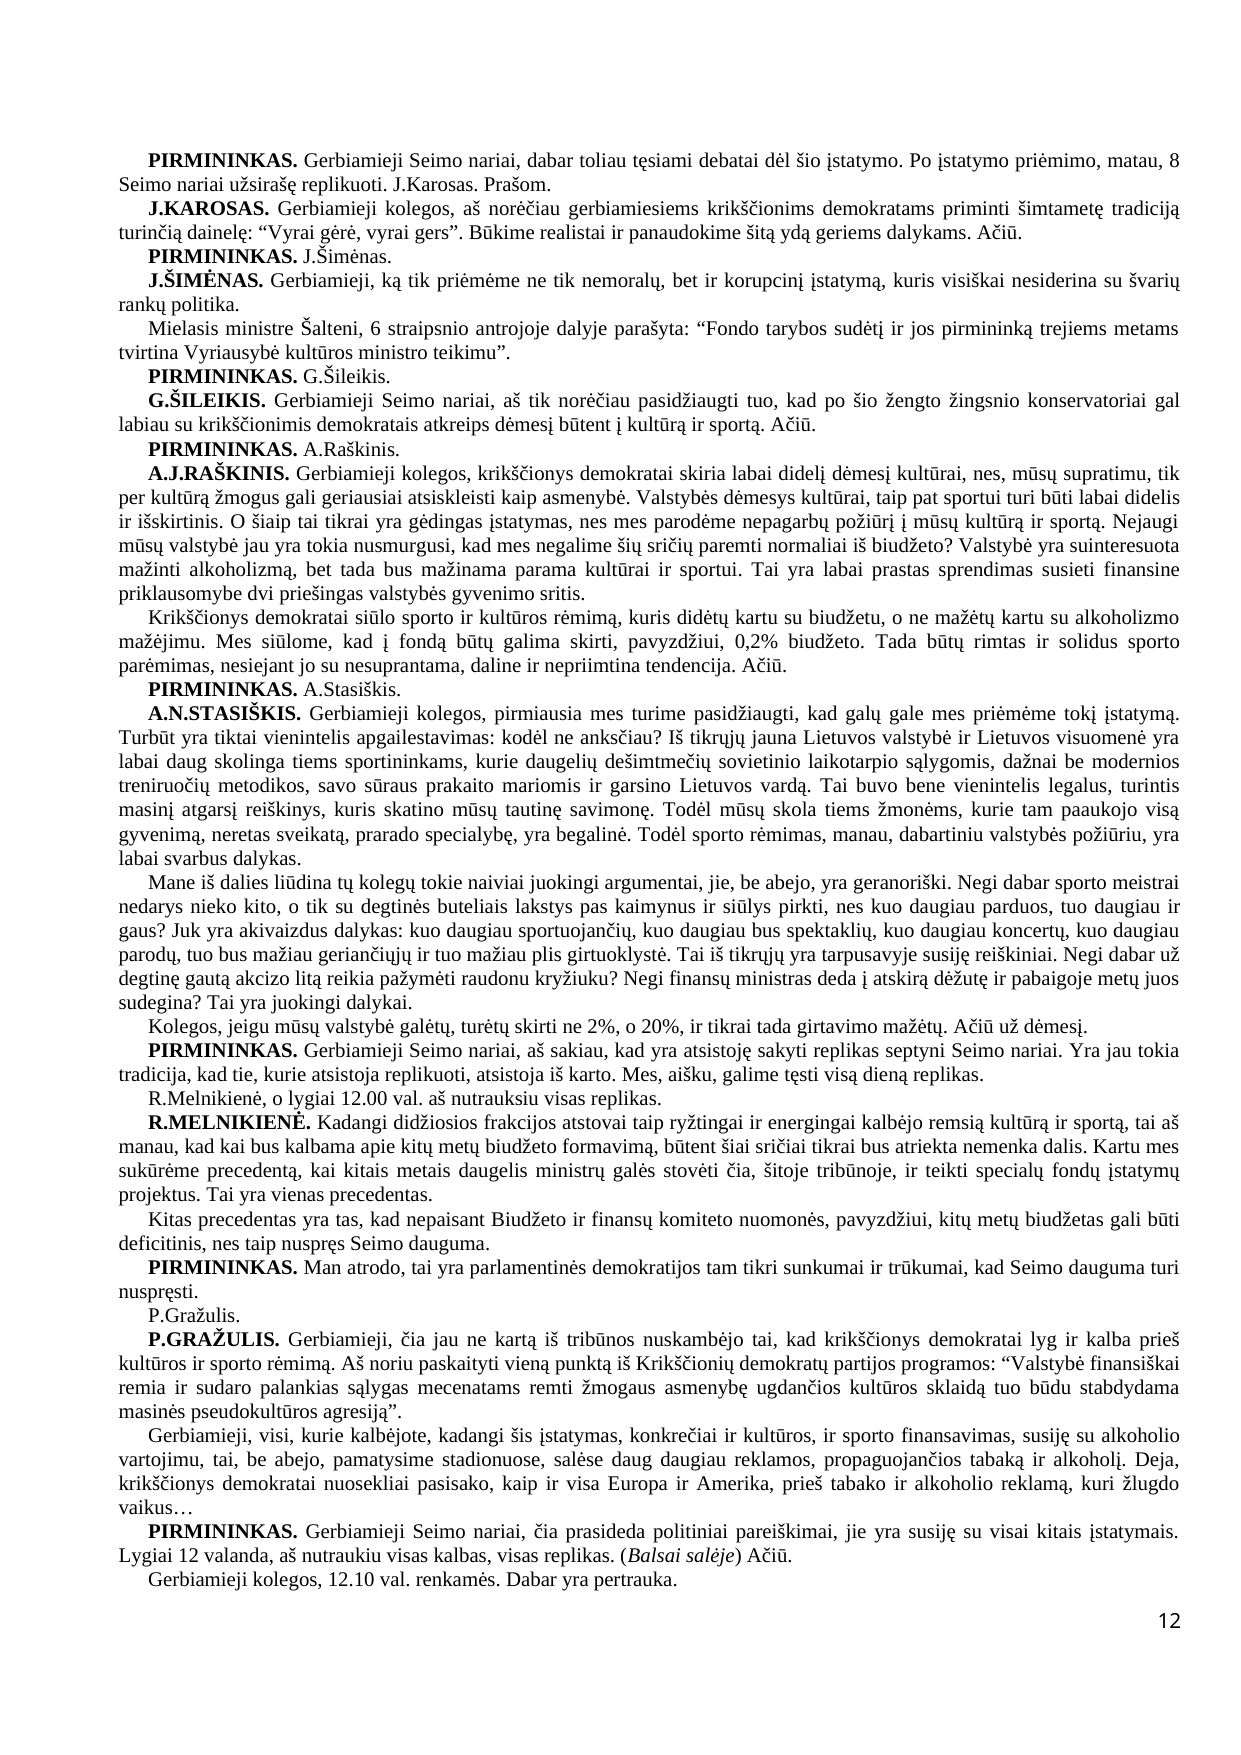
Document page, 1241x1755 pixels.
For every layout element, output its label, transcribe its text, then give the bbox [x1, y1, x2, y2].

text A.J.RAŠKINIS. Gerbiamieji kolegos, krikščionys demokratai skiria labai didelį dėmesį kultūrai, nes, mūsų supratimu, tik per kultūrą žmogus gali geriausiai atsiskleisti kaip asmenybė. Valstybės dėmesys kultūrai, taip pat sportui turi būti labai didelis ir išskirtinis. O šiaip tai tikrai yra gėdingas įstatymas, nes mes parodėme nepagarbų požiūrį į mūsų kultūrą ir sportą. Nejaugi mūsų valstybė jau yra tokia nusmurgusi, kad mes negalime šių sričių paremti normaliai iš biudžeto? Valstybė yra suinteresuota mažinti alkoholizmą, bet tada bus mažinama parama kultūrai ir sportui. Tai yra labai prastas sprendimas susieti finansine priklausomybe dvi priešingas valstybės gyvenimo sritis. [118, 461, 1181, 605]
text P.Gražulis. [118, 1303, 1181, 1327]
text PIRMININKAS. J.Šimėnas. [118, 244, 1181, 268]
text PIRMININKAS. Gerbiamieji Seimo nariai, čia prasideda politiniai pareiškimai, jie yra susiję su visai kitais įstatymais. Lygiai 12 valanda, aš nutraukiu visas kalbas, visas replikas. (Balsai salėje) Ačiū. [118, 1519, 1181, 1567]
text PIRMININKAS. A.Stasiškis. [118, 677, 1181, 701]
text R.Melnikienė, o lygiai 12.00 val. aš nutrauksiu visas replikas. [118, 1086, 1181, 1110]
text PIRMININKAS. Gerbiamieji Seimo nariai, dabar toliau tęsiami debatai dėl šio įstatymo. Po įstatymo priėmimo, matau, 8 Seimo nariai užsirašę replikuoti. J.Karosas. Prašom. [118, 148, 1181, 196]
text Gerbiamieji, visi, kurie kalbėjote, kadangi šis įstatymas, konkrečiai ir kultūros, ir sporto finansavimas, susiję su alkoholio vartojimu, tai, be abejo, pamatysime stadionuose, salėse daug daugiau reklamos, propaguojančios tabaką ir alkoholį. Deja, krikščionys demokratai nuosekliai pasisako, kaip ir visa Europa ir Amerika, prieš tabako ir alkoholio reklamą, kuri žlugdo vaikus… [118, 1423, 1181, 1519]
text J.KAROSAS. Gerbiamieji kolegos, aš norėčiau gerbiamiesiems krikščionims demokratams priminti šimtametę tradiciją turinčią dainelę: “Vyrai gėrė, vyrai gers”. Būkime realistai ir panaudokime šitą ydą geriems dalykams. Ačiū. [118, 196, 1181, 244]
text Kitas precedentas yra tas, kad nepaisant Biudžeto ir finansų komiteto nuomonės, pavyzdžiui, kitų metų biudžetas gali būti deficitinis, nes taip nuspręs Seimo dauguma. [118, 1206, 1181, 1254]
text PIRMININKAS. Gerbiamieji Seimo nariai, aš sakiau, kad yra atsistoję sakyti replikas septyni Seimo nariai. Yra jau tokia tradicija, kad tie, kurie atsistoja replikuoti, atsistoja iš karto. Mes, aišku, galime tęsti visą dieną replikas. [118, 1038, 1181, 1086]
text PIRMININKAS. G.Šileikis. [118, 364, 1181, 388]
text R.MELNIKIENĖ. Kadangi didžiosios frakcijos atstovai taip ryžtingai ir energingai kalbėjo remsią kultūrą ir sportą, tai aš manau, kad kai bus kalbama apie kitų metų biudžeto formavimą, būtent šiai sričiai tikrai bus atriekta nemenka dalis. Kartu mes sukūrėme precedentą, kai kitais metais daugelis ministrų galės stovėti čia, šitoje tribūnoje, ir teikti specialų fondų įstatymų projektus. Tai yra vienas precedentas. [118, 1110, 1181, 1206]
text Gerbiamieji kolegos, 12.10 val. renkamės. Dabar yra pertrauka. [118, 1567, 1181, 1591]
text A.N.STASIŠKIS. Gerbiamieji kolegos, pirmiausia mes turime pasidžiaugti, kad galų gale mes priėmėme tokį įstatymą. Turbūt yra tiktai vienintelis apgailestavimas: kodėl ne anksčiau? Iš tikrųjų jauna Lietuvos valstybė ir Lietuvos visuomenė yra labai daug skolinga tiems sportininkams, kurie daugelių dešimtmečių sovietinio laikotarpio sąlygomis, dažnai be modernios treniruočių metodikos, savo sūraus prakaito mariomis ir garsino Lietuvos vardą. Tai buvo bene vienintelis legalus, turintis masinį atgarsį reiškinys, kuris skatino mūsų tautinę savimonę. Todėl mūsų skola tiems žmonėms, kurie tam paaukojo visą gyvenimą, neretas sveikatą, prarado specialybę, yra begalinė. Todėl sporto rėmimas, manau, dabartiniu valstybės požiūriu, yra labai svarbus dalykas. [118, 701, 1181, 869]
text P.GRAŽULIS. Gerbiamieji, čia jau ne kartą iš tribūnos nuskambėjo tai, kad krikščionys demokratai lyg ir kalba prieš kultūros ir sporto rėmimą. Aš noriu paskaityti vieną punktą iš Krikščionių demokratų partijos programos: “Valstybė finansiškai remia ir sudaro palankias sąlygas mecenatams remti žmogaus asmenybę ugdančios kultūros sklaidą tuo būdu stabdydama masinės pseudokultūros agresiją”. [118, 1327, 1181, 1423]
text Kolegos, jeigu mūsų valstybė galėtų, turėtų skirti ne 2%, o 20%, ir tikrai tada girtavimo mažėtų. Ačiū už dėmesį. [118, 1014, 1181, 1038]
text PIRMININKAS. Man atrodo, tai yra parlamentinės demokratijos tam tikri sunkumai ir trūkumai, kad Seimo dauguma turi nuspręsti. [118, 1254, 1181, 1303]
text Mielasis ministre Šalteni, 6 straipsnio antrojoje dalyje parašyta: “Fondo tarybos sudėtį ir jos pirmininką trejiems metams tvirtina Vyriausybė kultūros ministro teikimu”. [118, 316, 1181, 364]
text PIRMININKAS. A.Raškinis. [118, 436, 1181, 461]
text G.ŠILEIKIS. Gerbiamieji Seimo nariai, aš tik norėčiau pasidžiaugti tuo, kad po šio žengto žingsnio konservatoriai gal labiau su krikščionimis demokratais atkreips dėmesį būtent į kultūrą ir sportą. Ačiū. [118, 388, 1181, 436]
text J.ŠIMĖNAS. Gerbiamieji, ką tik priėmėme ne tik nemoralų, bet ir korupcinį įstatymą, kuris visiškai nesiderina su švarių rankų politika. [118, 268, 1181, 316]
text Mane iš dalies liūdina tų kolegų tokie naiviai juokingi argumentai, jie, be abejo, yra geranoriški. Negi dabar sporto meistrai nedarys nieko kito, o tik su degtinės buteliais lakstys pas kaimynus ir siūlys pirkti, nes kuo daugiau parduos, tuo daugiau ir gaus? Juk yra akivaizdus dalykas: kuo daugiau sportuojančių, kuo daugiau bus spektaklių, kuo daugiau koncertų, kuo daugiau parodų, tuo bus mažiau geriančiųjų ir tuo mažiau plis girtuoklystė. Tai iš tikrųjų yra tarpusavyje susiję reiškiniai. Negi dabar už degtinę gautą akcizo litą reikia pažymėti raudonu kryžiuku? Negi finansų ministras deda į atskirą dėžutę ir pabaigoje metų juos sudegina? Tai yra juokingi dalykai. [118, 869, 1181, 1014]
text Krikščionys demokratai siūlo sporto ir kultūros rėmimą, kuris didėtų kartu su biudžetu, o ne mažėtų kartu su alkoholizmo mažėjimu. Mes siūlome, kad į fondą būtų galima skirti, pavyzdžiui, 0,2% biudžeto. Tada būtų rimtas ir solidus sporto parėmimas, nesiejant jo su nesuprantama, daline ir nepriimtina tendencija. Ačiū. [118, 605, 1181, 677]
